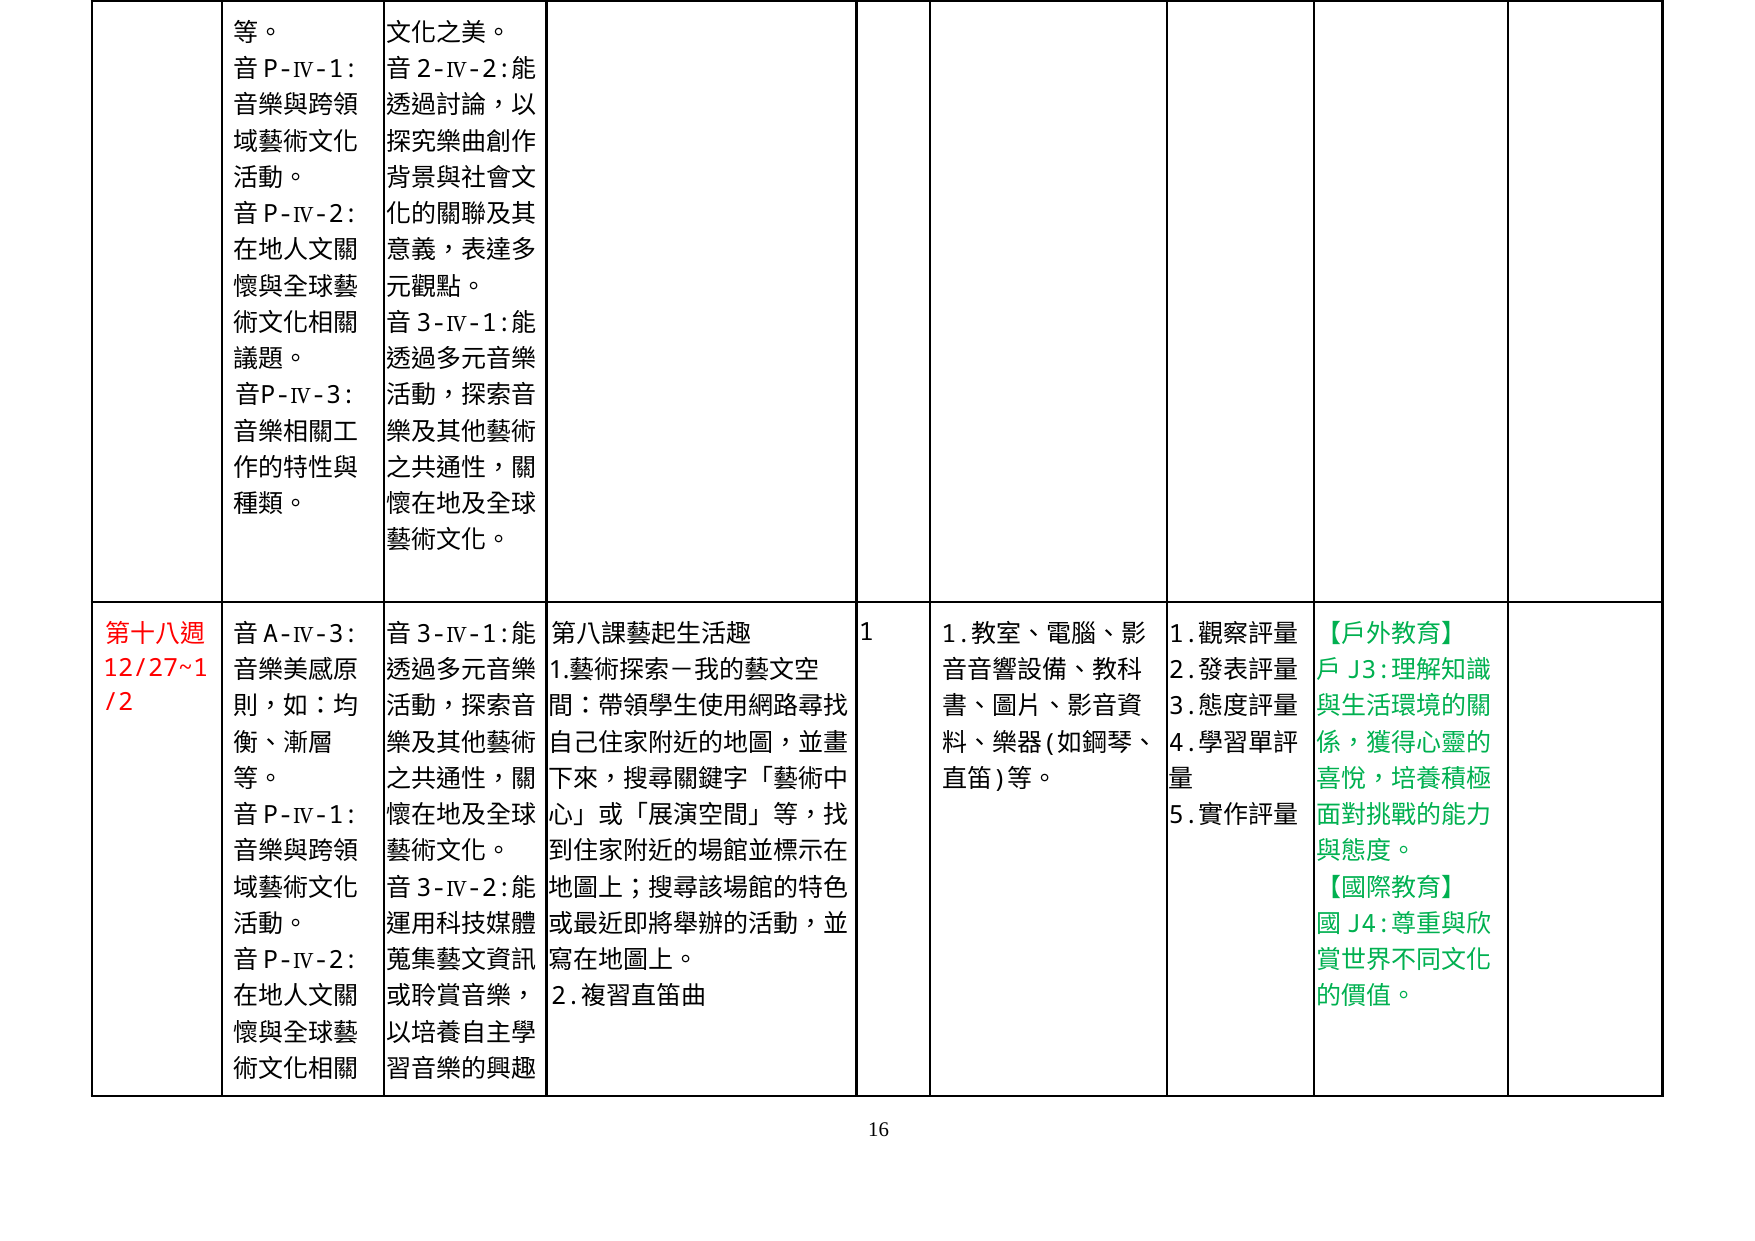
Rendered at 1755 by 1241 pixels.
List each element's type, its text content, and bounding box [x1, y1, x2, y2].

table_cell 文化之美。 音2-Ⅳ-2:能透過討論，以探究樂曲創作背景與社會文化的關聯及其意義，表達多元觀點。 音3-Ⅳ-1:能透過多元音樂活動，探索音樂及其他藝術之共通性，關懷在地及全球藝術文化。 [385, 2, 545, 601]
table_cell 音A-Ⅳ-3:音樂美感原則，如：均衡、漸層等。 音P-Ⅳ-1:音樂與跨領域藝術文化活動。 音P-Ⅳ-2:在地人文關懷與全球藝術文化相關 [223, 603, 383, 1095]
table_cell 第八課藝起生活趣 1.藝術探索－我的藝文空間：帶領學生使用網路尋找自己住家附近的地圖，並畫下來，搜尋關鍵字「藝術中心」或「展演空間」等，找到住家附近的場館並標示在地圖上；搜尋該場館的特色或最近即將舉辦的活動，並寫在地圖上。 2.複習直笛曲 [548, 603, 855, 1095]
table_cell 音3-Ⅳ-1:能透過多元音樂活動，探索音樂及其他藝術之共通性，關懷在地及全球藝術文化。 音3-Ⅳ-2:能運用科技媒體蒐集藝文資訊或聆賞音樂，以培養自主學習音樂的興趣 [385, 603, 545, 1095]
table_cell [1315, 2, 1507, 601]
table_cell [548, 2, 855, 601]
table_cell 等。 音P-Ⅳ-1:音樂與跨領域藝術文化活動。 音P-Ⅳ-2:在地人文關懷與全球藝術文化相關議題。 音P-Ⅳ-3:音樂相關工作的特性與種類。 [223, 2, 383, 601]
table_cell 1.觀察評量 2.發表評量 3.態度評量 4.學習單評量 5.實作評量 [1168, 603, 1313, 1095]
table_cell [1168, 2, 1313, 601]
table_cell [93, 2, 221, 601]
table_cell [931, 2, 1166, 601]
table_cell 1.教室、電腦、影音音響設備、教科書、圖片、影音資料、樂器(如鋼琴、直笛)等。 [931, 603, 1166, 1095]
table_cell [1509, 603, 1661, 1095]
table_cell 【戶外教育】 戶J3:理解知識與生活環境的關係，獲得心靈的喜悅，培養積極面對挑戰的能力與態度。 【國際教育】 國J4:尊重與欣賞世界不同文化的價值。 [1315, 603, 1507, 1095]
table_cell [858, 2, 929, 601]
table_cell [1509, 2, 1661, 601]
table_cell 1 [858, 603, 929, 1095]
table_cell 第十八週 12/27~1/2 [93, 603, 221, 1095]
